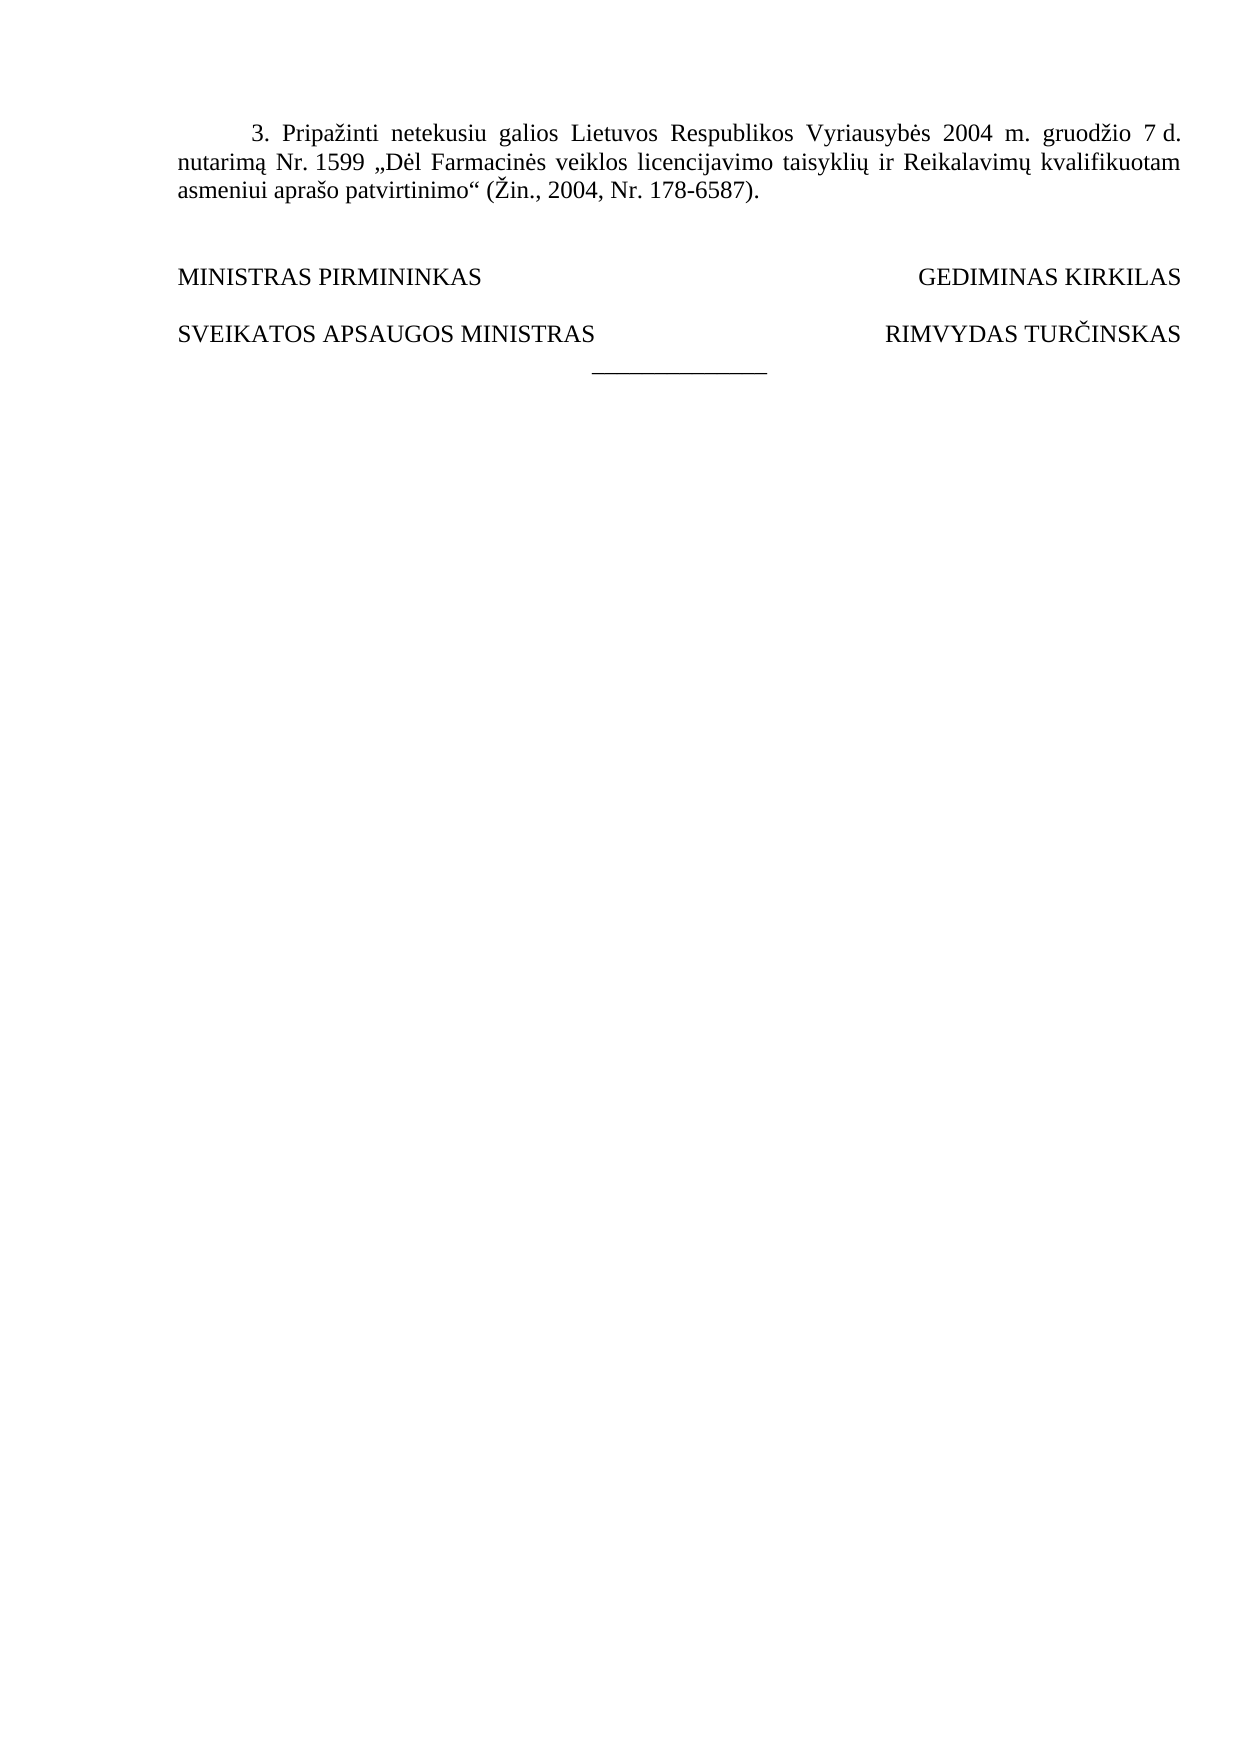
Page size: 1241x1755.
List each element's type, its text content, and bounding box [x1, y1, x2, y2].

text Ministras Pirmininkas Gediminas Kirkilas [177, 262, 1181, 291]
text ______________ [177, 348, 1181, 377]
text Sveikatos apsaugos ministras Rimvydas Turčinskas [177, 319, 1181, 348]
text 3. Pripažinti netekusiu galios Lietuvos Respublikos Vyriausybės 2004 m. gruodžio 7 d. nutarimą Nr. 1599 „Dėl Farmacinės veiklos licencijavimo taisyklių ir Reikalavimų kvalifikuotam asmeniui aprašo patvirtinimo“ (Žin., 2004, Nr. 178-6587). [177, 118, 1181, 204]
